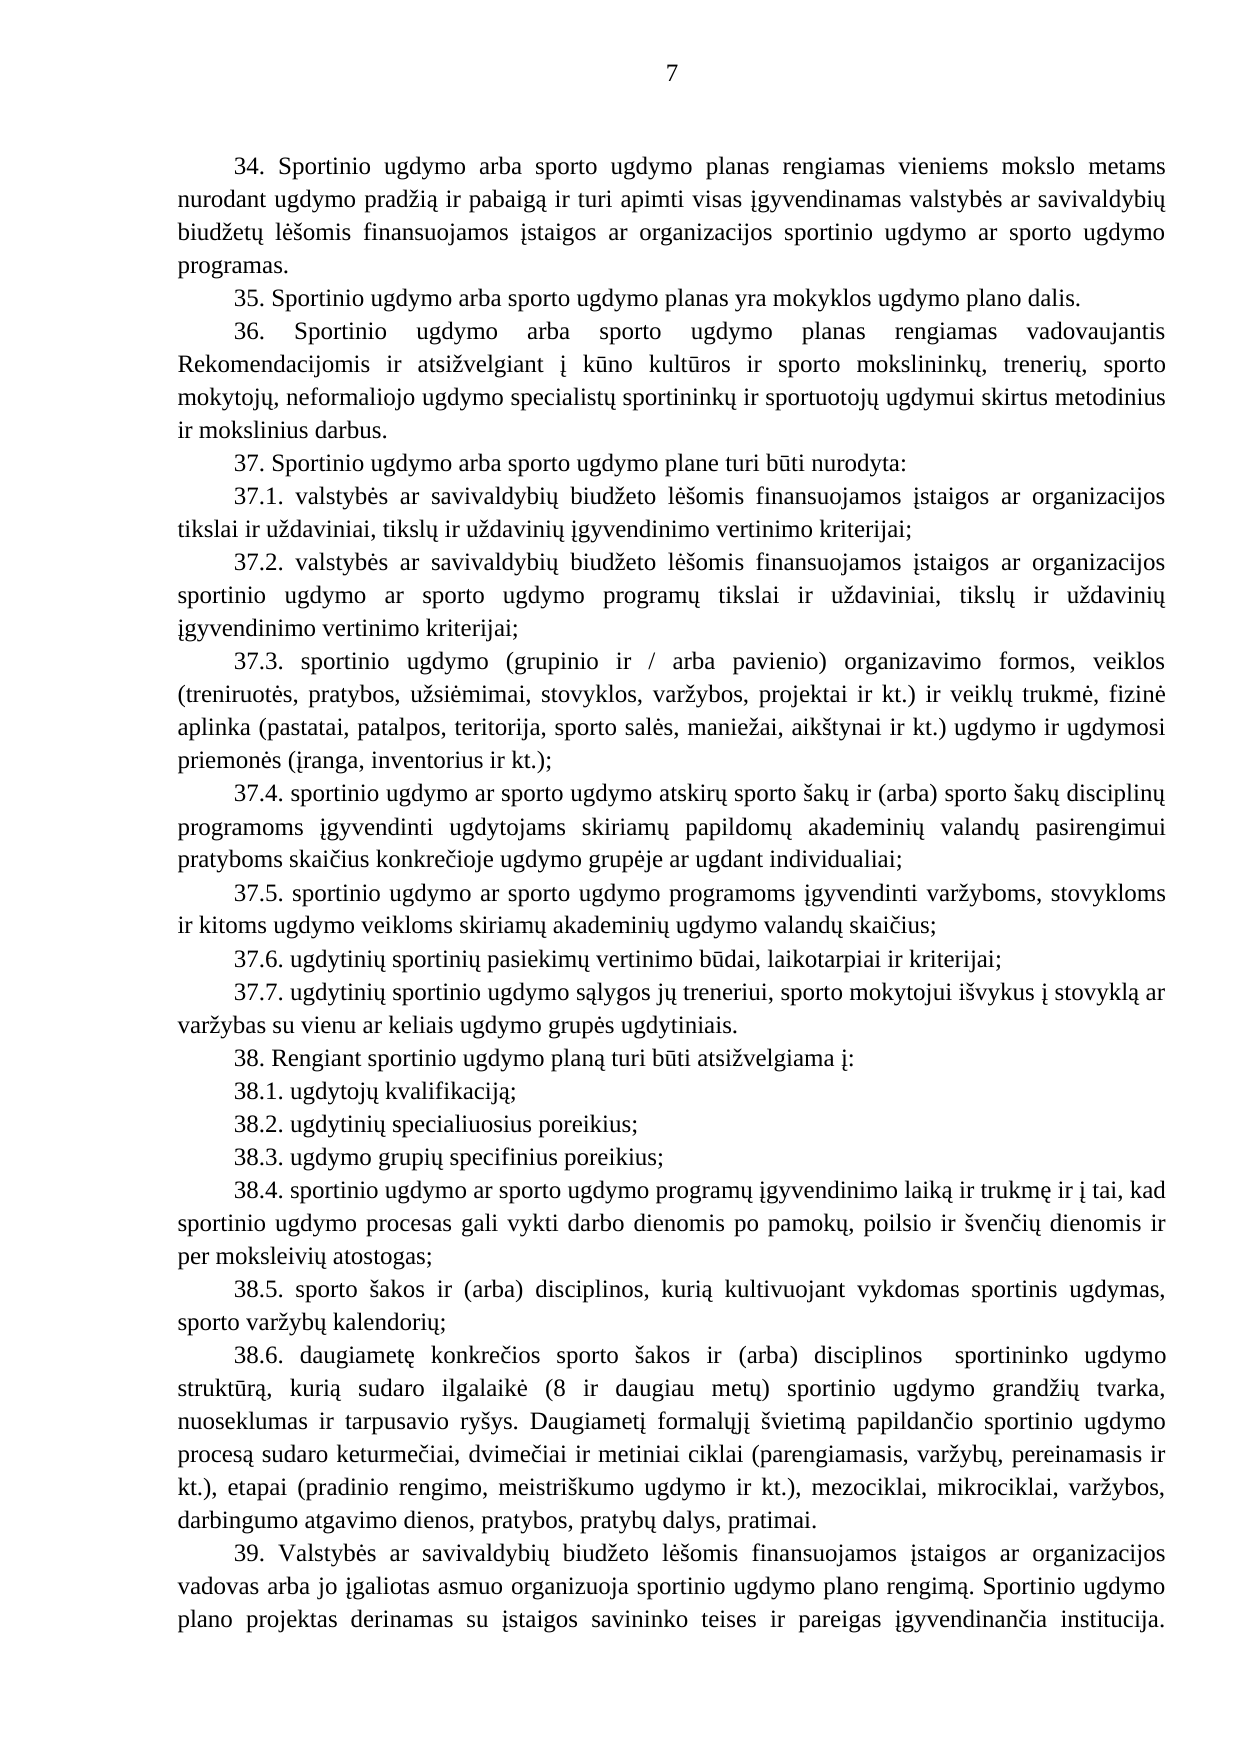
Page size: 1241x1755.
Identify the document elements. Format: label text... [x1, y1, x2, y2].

text 38.3. ugdymo grupių specifinius poreikius; [177, 1142, 1166, 1171]
text 37.2. valstybės ar savivaldybių biudžeto lėšomis finansuojamos įstaigos ar organizacijos sportinio ugdymo ar sporto ugdymo programų tikslai ir uždaviniai, tikslų ir uždavinių įgyvendinimo vertinimo kriterijai; [177, 547, 1166, 642]
text 38. Rengiant sportinio ugdymo planą turi būti atsižvelgiama į: [177, 1043, 1166, 1071]
text 37.4. sportinio ugdymo ar sporto ugdymo atskirų sporto šakų ir (arba) sporto šakų disciplinų programoms įgyvendinti ugdytojams skiriamų papildomų akademinių valandų pasirengimui pratyboms skaičius konkrečioje ugdymo grupėje ar ugdant individualiai; [177, 778, 1166, 873]
text 38.6. daugiametę konkrečios sporto šakos ir (arba) disciplinos sportininko ugdymo struktūrą, kurią sudaro ilgalaikė (8 ir daugiau metų) sportinio ugdymo grandžių tvarka, nuoseklumas ir tarpusavio ryšys. Daugiametį formalųjį švietimą papildančio sportinio ugdymo procesą sudaro keturmečiai, dvimečiai ir metiniai ciklai (parengiamasis, varžybų, pereinamasis ir kt.), etapai (pradinio rengimo, meistriškumo ugdymo ir kt.), mezociklai, mikrociklai, varžybos, darbingumo atgavimo dienos, pratybos, pratybų dalys, pratimai. [177, 1340, 1166, 1534]
text 36. Sportinio ugdymo arba sporto ugdymo planas rengiamas vadovaujantis Rekomendacijomis ir atsižvelgiant į kūno kultūros ir sporto mokslininkų, trenerių, sporto mokytojų, neformaliojo ugdymo specialistų sportininkų ir sportuotojų ugdymui skirtus metodinius ir mokslinius darbus. [177, 316, 1166, 444]
text 37.6. ugdytinių sportinių pasiekimų vertinimo būdai, laikotarpiai ir kriterijai; [177, 944, 1166, 972]
text 34. Sportinio ugdymo arba sporto ugdymo planas rengiamas vieniems mokslo metams nurodant ugdymo pradžią ir pabaigą ir turi apimti visas įgyvendinamas valstybės ar savivaldybių biudžetų lėšomis finansuojamos įstaigos ar organizacijos sportinio ugdymo ar sporto ugdymo programas. [177, 151, 1166, 279]
text 38.1. ugdytojų kvalifikaciją; [177, 1076, 1166, 1104]
text 37.7. ugdytinių sportinio ugdymo sąlygos jų treneriui, sporto mokytojui išvykus į stovyklą ar varžybas su vienu ar keliais ugdymo grupės ugdytiniais. [177, 977, 1166, 1038]
text 37.5. sportinio ugdymo ar sporto ugdymo programoms įgyvendinti varžyboms, stovykloms ir kitoms ugdymo veikloms skiriamų akademinių ugdymo valandų skaičius; [177, 878, 1166, 939]
text 35. Sportinio ugdymo arba sporto ugdymo planas yra mokyklos ugdymo plano dalis. [177, 283, 1166, 312]
text 39. Valstybės ar savivaldybių biudžeto lėšomis finansuojamos įstaigos ar organizacijos vadovas arba jo įgaliotas asmuo organizuoja sportinio ugdymo plano rengimą. Sportinio ugdymo plano projektas derinamas su įstaigos savininko teises ir pareigas įgyvendinančia institucija. [177, 1538, 1166, 1633]
text 37.3. sportinio ugdymo (grupinio ir / arba pavienio) organizavimo formos, veiklos (treniruotės, pratybos, užsiėmimai, stovyklos, varžybos, projektai ir kt.) ir veiklų trukmė, fizinė aplinka (pastatai, patalpos, teritorija, sporto salės, maniežai, aikštynai ir kt.) ugdymo ir ugdymosi priemonės (įranga, inventorius ir kt.); [177, 646, 1166, 774]
text 37. Sportinio ugdymo arba sporto ugdymo plane turi būti nurodyta: [177, 448, 1166, 477]
text 38.4. sportinio ugdymo ar sporto ugdymo programų įgyvendinimo laiką ir trukmę ir į tai, kad sportinio ugdymo procesas gali vykti darbo dienomis po pamokų, poilsio ir švenčių dienomis ir per moksleivių atostogas; [177, 1175, 1166, 1269]
text 37.1. valstybės ar savivaldybių biudžeto lėšomis finansuojamos įstaigos ar organizacijos tikslai ir uždaviniai, tikslų ir uždavinių įgyvendinimo vertinimo kriterijai; [177, 481, 1166, 543]
text 38.2. ugdytinių specialiuosius poreikius; [177, 1109, 1166, 1137]
text 38.5. sporto šakos ir (arba) disciplinos, kurią kultivuojant vykdomas sportinis ugdymas, sporto varžybų kalendorių; [177, 1274, 1166, 1336]
